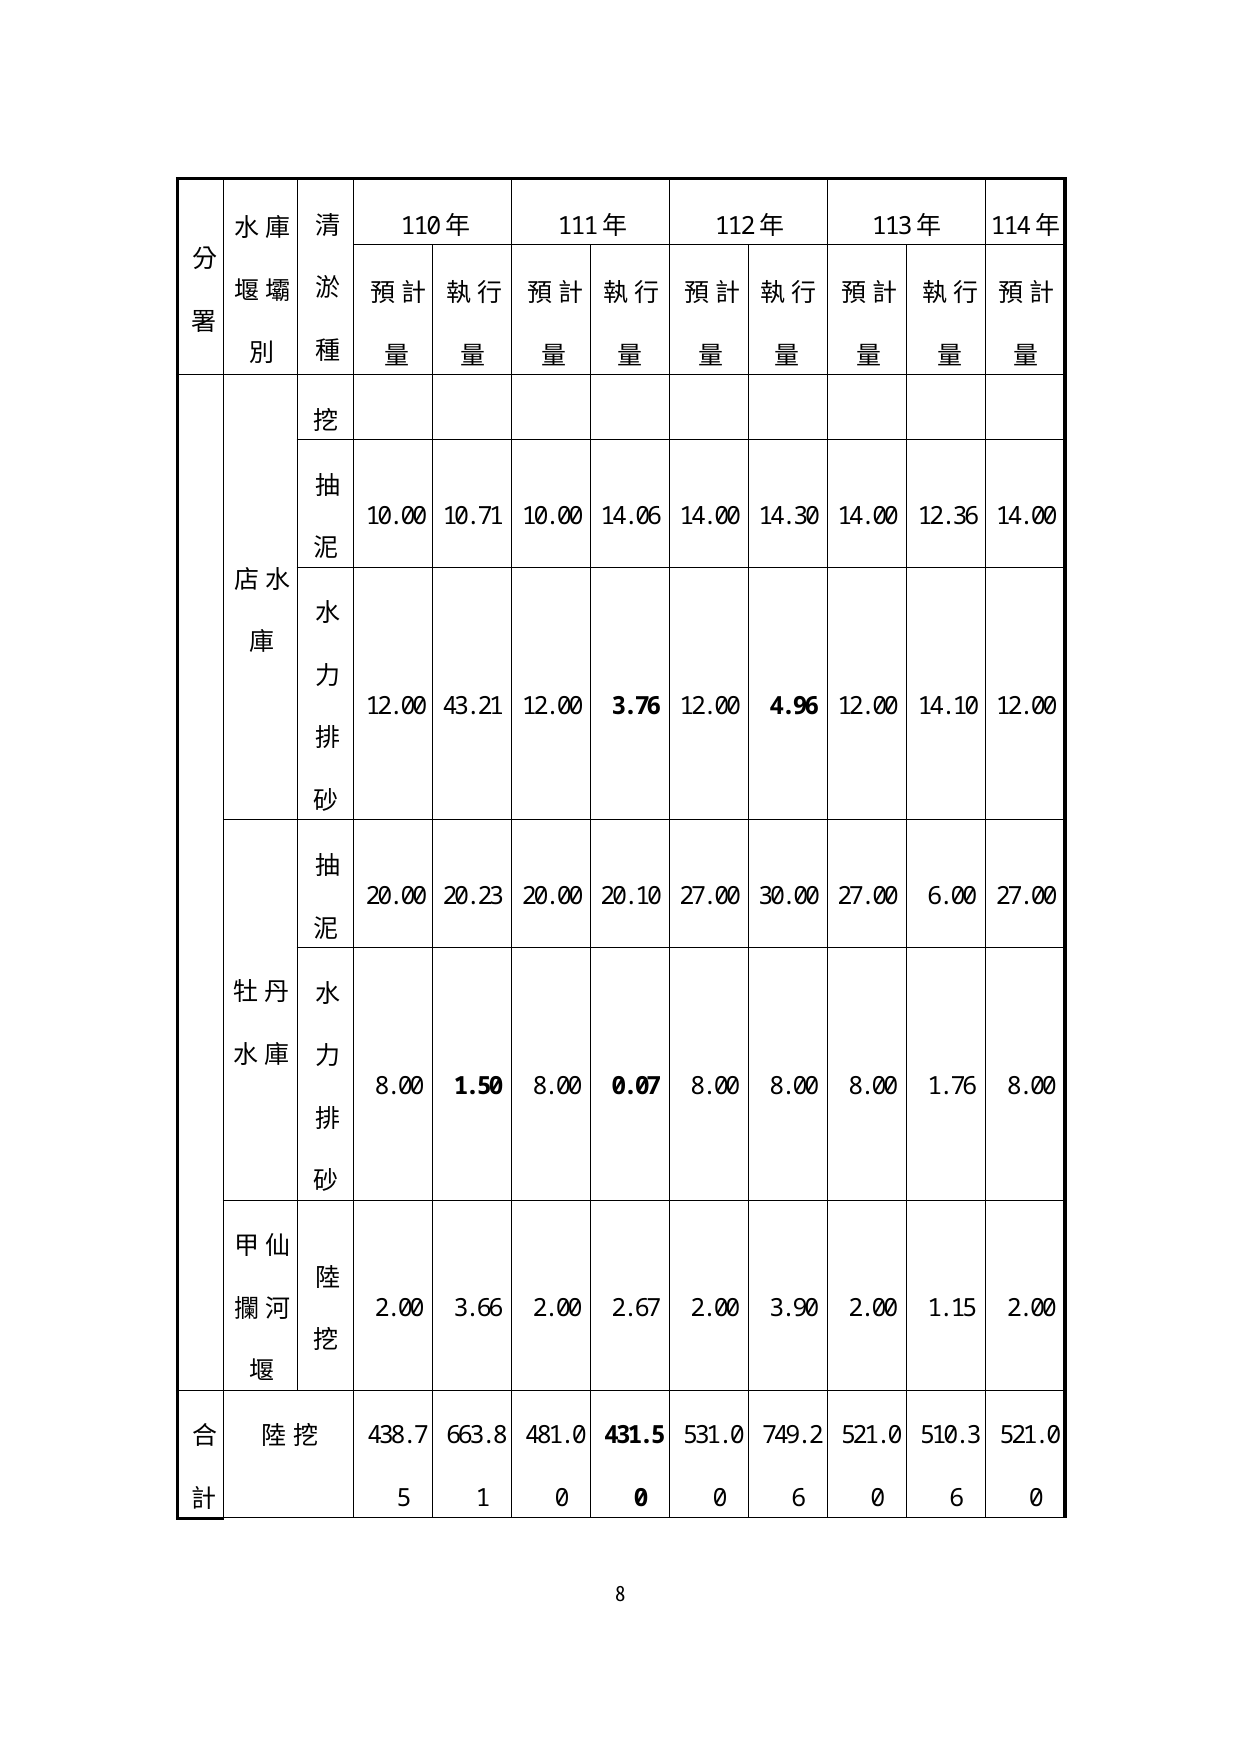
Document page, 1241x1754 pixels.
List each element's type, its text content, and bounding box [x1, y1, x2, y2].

table_cell 2.67 [591, 1201, 669, 1390]
table_cell 10.00 [512, 440, 590, 567]
table_cell 6.00 [907, 820, 985, 947]
table_cell 2.00 [512, 1201, 590, 1390]
table_cell 431.50 [591, 1391, 669, 1517]
table_header 清淤種類 [298, 180, 353, 374]
table_cell 8.00 [670, 948, 748, 1199]
table_cell 牡丹 水庫 [224, 820, 297, 1199]
table_header 112年 [670, 180, 827, 244]
table_cell 陸挖 [224, 1391, 353, 1517]
table_cell 749.26 [749, 1391, 827, 1517]
table_cell [670, 375, 748, 439]
table_cell 水力排砂 [298, 948, 353, 1199]
table_cell 預計量 [986, 245, 1063, 374]
table_cell 10.71 [433, 440, 511, 567]
table_cell 14.06 [591, 440, 669, 567]
table_cell 20.00 [354, 820, 432, 947]
table_cell 521.00 [986, 1391, 1063, 1517]
table_cell 30.00 [749, 820, 827, 947]
table_cell 1.76 [907, 948, 985, 1199]
table_header 113年 [828, 180, 985, 244]
table_cell 預計量 [354, 245, 432, 374]
table_cell 執行量 [433, 245, 511, 374]
table_cell 510.36 [907, 1391, 985, 1517]
table_cell 521.00 [828, 1391, 906, 1517]
table_cell 531.00 [670, 1391, 748, 1517]
table_cell 2.00 [986, 1201, 1063, 1390]
table_header 110年 [354, 180, 511, 244]
table_cell [433, 375, 511, 439]
table_header 分署 [179, 180, 223, 374]
table_cell 43.21 [433, 568, 511, 819]
table_cell 2.00 [670, 1201, 748, 1390]
table_cell 14.10 [907, 568, 985, 819]
table_cell 12.00 [828, 568, 906, 819]
table_cell 抽泥 [298, 440, 353, 567]
table_cell 抽泥 [298, 820, 353, 947]
table_cell [512, 375, 590, 439]
table_cell [749, 375, 827, 439]
table_cell 水力排砂 [298, 568, 353, 819]
table_cell [986, 375, 1063, 439]
table_cell 12.00 [670, 568, 748, 819]
table_cell [354, 375, 432, 439]
table_cell 陸挖 [298, 1201, 353, 1390]
table_cell 14.00 [670, 440, 748, 567]
table_cell 3.76 [591, 568, 669, 819]
table_header 111年 [512, 180, 669, 244]
table_cell 27.00 [828, 820, 906, 947]
table_cell 執行量 [907, 245, 985, 374]
table_cell 663.81 [433, 1391, 511, 1517]
table_cell [828, 375, 906, 439]
table_cell 1.15 [907, 1201, 985, 1390]
table_cell 20.10 [591, 820, 669, 947]
table_cell [907, 375, 985, 439]
table_cell 8.00 [354, 948, 432, 1199]
table_cell 預計量 [670, 245, 748, 374]
table_cell 481.00 [512, 1391, 590, 1517]
table_cell 合計 [179, 1391, 223, 1517]
table_cell 8.00 [828, 948, 906, 1199]
table_cell 預計量 [512, 245, 590, 374]
table_cell 執行量 [749, 245, 827, 374]
table_cell 店水庫 [224, 375, 297, 819]
table_cell 438.75 [354, 1391, 432, 1517]
table_cell 27.00 [670, 820, 748, 947]
table_cell 14.00 [828, 440, 906, 567]
table_header 114年 [986, 180, 1063, 244]
table_cell 8.00 [986, 948, 1063, 1199]
table_cell 甲仙攔河堰 [224, 1201, 297, 1390]
table_cell 8.00 [512, 948, 590, 1199]
table_cell 14.00 [986, 440, 1063, 567]
table_cell 陸挖 [298, 375, 353, 439]
table_cell 27.00 [986, 820, 1063, 947]
table_cell 1.50 [433, 948, 511, 1199]
table_cell 12.00 [512, 568, 590, 819]
table_cell 執行量 [591, 245, 669, 374]
table_cell [591, 375, 669, 439]
table_cell 3.90 [749, 1201, 827, 1390]
table_cell 2.00 [354, 1201, 432, 1390]
table_cell 20.23 [433, 820, 511, 947]
table_cell 預計量 [828, 245, 906, 374]
table_header 水庫堰壩別 [224, 180, 297, 374]
table_cell 12.00 [986, 568, 1063, 819]
table_cell 10.00 [354, 440, 432, 567]
table_cell 4.96 [749, 568, 827, 819]
table_cell 0.07 [591, 948, 669, 1199]
table_cell 2.00 [828, 1201, 906, 1390]
table_cell 14.30 [749, 440, 827, 567]
table_cell 3.66 [433, 1201, 511, 1390]
table_cell 20.00 [512, 820, 590, 947]
table_cell 8.00 [749, 948, 827, 1199]
table_cell [179, 375, 223, 1390]
table_cell 12.36 [907, 440, 985, 567]
table_cell 12.00 [354, 568, 432, 819]
